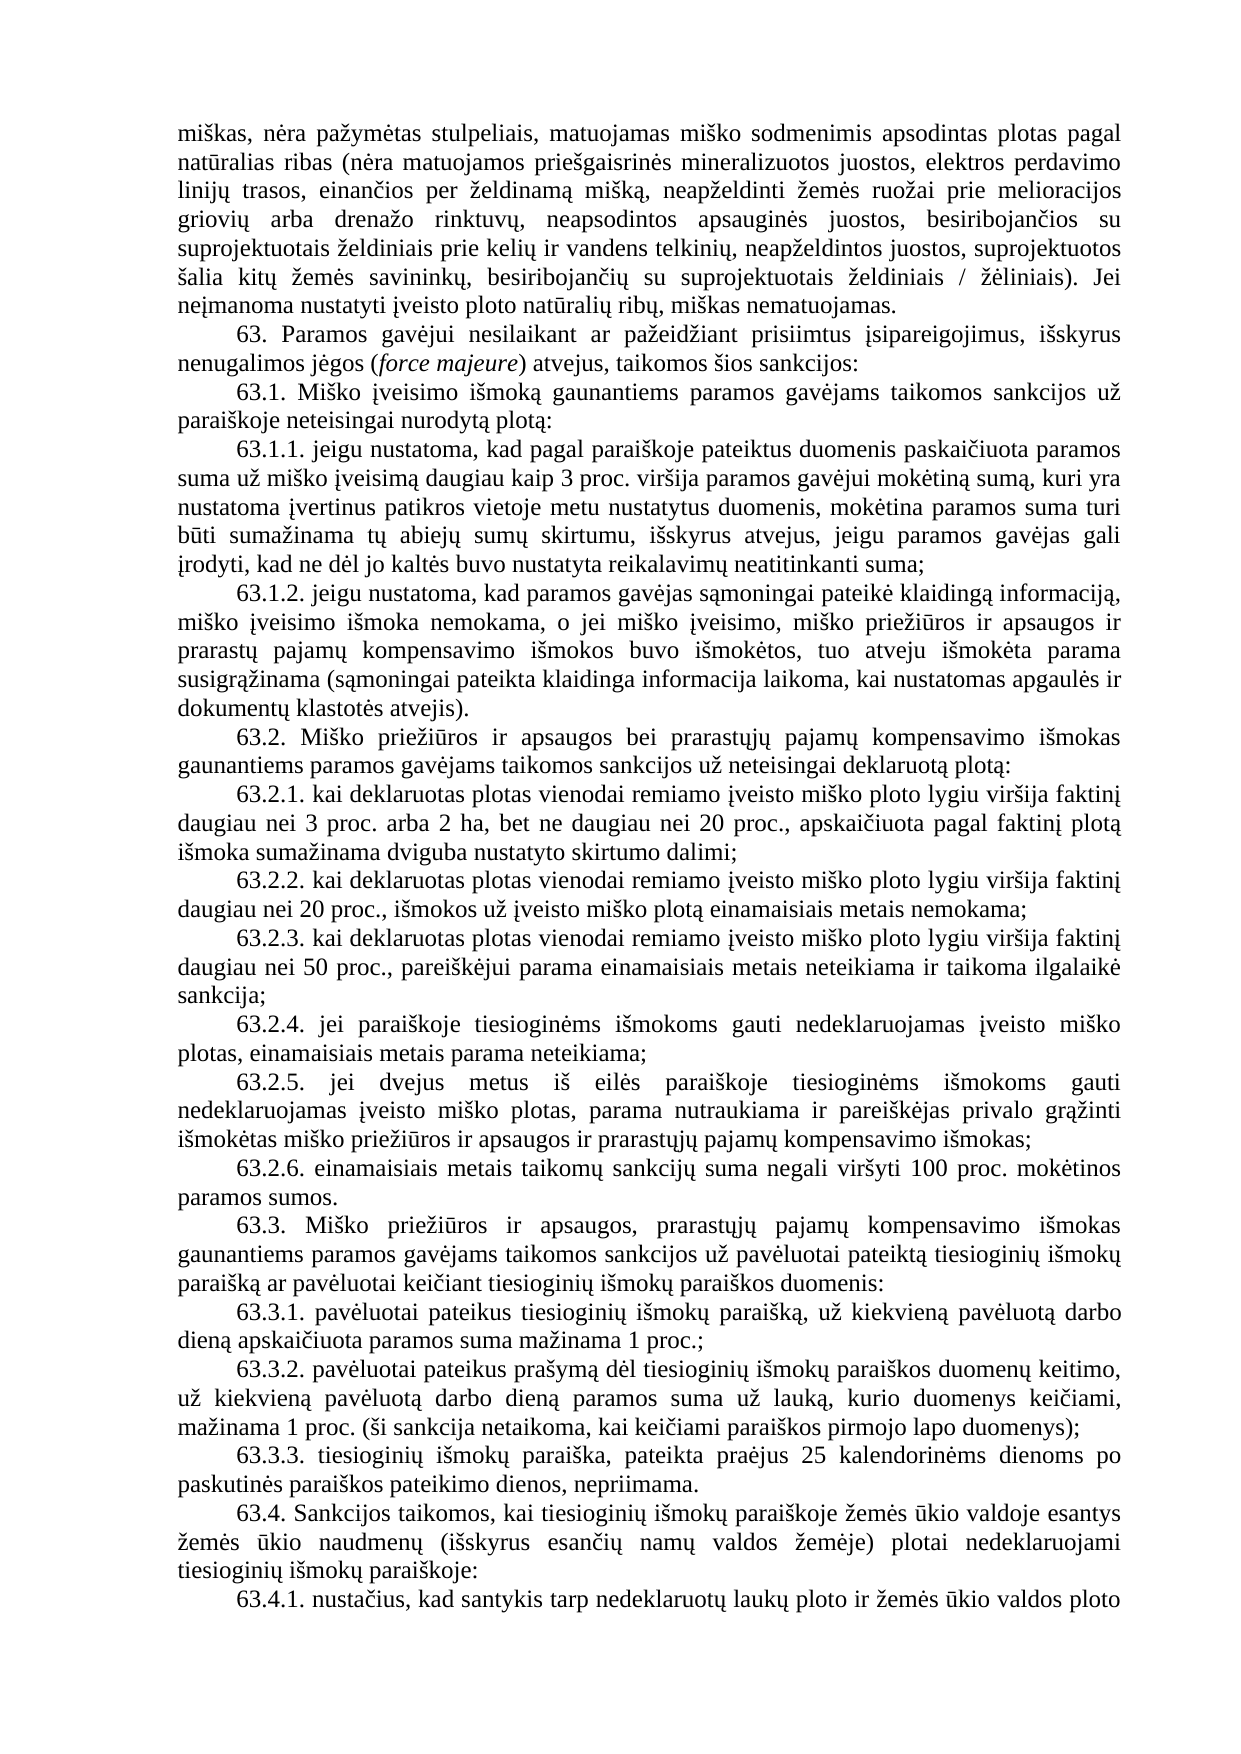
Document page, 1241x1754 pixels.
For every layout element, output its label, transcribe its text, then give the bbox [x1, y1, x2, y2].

text 63. Paramos gavėjui nesilaikant ar pažeidžiant prisiimtus įsipareigojimus, išskyrus nenugalimos jėgos (force majeure) atvejus, taikomos šios sankcijos: [177, 319, 1122, 377]
text 63.2.1. kai deklaruotas plotas vienodai remiamo įveisto miško ploto lygiu viršija faktinį daugiau nei 3 proc. arba 2 ha, bet ne daugiau nei 20 proc., apskaičiuota pagal faktinį plotą išmoka sumažinama dviguba nustatyto skirtumo dalimi; [177, 779, 1122, 866]
text 63.3.3. tiesioginių išmokų paraiška, pateikta praėjus 25 kalendorinėms dienoms po paskutinės paraiškos pateikimo dienos, nepriimama. [177, 1441, 1122, 1498]
text 63.3.2. pavėluotai pateikus prašymą dėl tiesioginių išmokų paraiškos duomenų keitimo, už kiekvieną pavėluotą darbo dieną paramos suma už lauką, kurio duomenys keičiami, mažinama 1 proc. (ši sankcija netaikoma, kai keičiami paraiškos pirmojo lapo duomenys); [177, 1354, 1122, 1441]
text 63.2.3. kai deklaruotas plotas vienodai remiamo įveisto miško ploto lygiu viršija faktinį daugiau nei 50 proc., pareiškėjui parama einamaisiais metais neteikiama ir taikoma ilgalaikė sankcija; [177, 923, 1122, 1009]
text 63.2. Miško priežiūros ir apsaugos bei prarastųjų pajamų kompensavimo išmokas gaunantiems paramos gavėjams taikomos sankcijos už neteisingai deklaruotą plotą: [177, 722, 1122, 779]
text 63.4.1. nustačius, kad santykis tarp nedeklaruotų laukų ploto ir žemės ūkio valdos ploto [177, 1584, 1122, 1613]
text 63.2.5. jei dvejus metus iš eilės paraiškoje tiesioginėms išmokoms gauti nedeklaruojamas įveisto miško plotas, parama nutraukiama ir pareiškėjas privalo grąžinti išmokėtas miško priežiūros ir apsaugos ir prarastųjų pajamų kompensavimo išmokas; [177, 1067, 1122, 1153]
text 63.4. Sankcijos taikomos, kai tiesioginių išmokų paraiškoje žemės ūkio valdoje esantys žemės ūkio naudmenų (išskyrus esančių namų valdos žemėje) plotai nedeklaruojami tiesioginių išmokų paraiškoje: [177, 1498, 1122, 1584]
text 63.2.2. kai deklaruotas plotas vienodai remiamo įveisto miško ploto lygiu viršija faktinį daugiau nei 20 proc., išmokos už įveisto miško plotą einamaisiais metais nemokama; [177, 866, 1122, 923]
text 63.3.1. pavėluotai pateikus tiesioginių išmokų paraišką, už kiekvieną pavėluotą darbo dieną apskaičiuota paramos suma mažinama 1 proc.; [177, 1297, 1122, 1354]
text 63.2.4. jei paraiškoje tiesioginėms išmokoms gauti nedeklaruojamas įveisto miško plotas, einamaisiais metais parama neteikiama; [177, 1009, 1122, 1067]
text 63.1.1. jeigu nustatoma, kad pagal paraiškoje pateiktus duomenis paskaičiuota paramos suma už miško įveisimą daugiau kaip 3 proc. viršija paramos gavėjui mokėtiną sumą, kuri yra nustatoma įvertinus patikros vietoje metu nustatytus duomenis, mokėtina paramos suma turi būti sumažinama tų abiejų sumų skirtumu, išskyrus atvejus, jeigu paramos gavėjas gali įrodyti, kad ne dėl jo kaltės buvo nustatyta reikalavimų neatitinkanti suma; [177, 434, 1122, 578]
text 63.1.2. jeigu nustatoma, kad paramos gavėjas sąmoningai pateikė klaidingą informaciją, miško įveisimo išmoka nemokama, o jei miško įveisimo, miško priežiūros ir apsaugos ir prarastų pajamų kompensavimo išmokos buvo išmokėtos, tuo atveju išmokėta parama susigrąžinama (sąmoningai pateikta klaidinga informacija laikoma, kai nustatomas apgaulės ir dokumentų klastotės atvejis). [177, 578, 1122, 722]
text 63.1. Miško įveisimo išmoką gaunantiems paramos gavėjams taikomos sankcijos už paraiškoje neteisingai nurodytą plotą: [177, 377, 1122, 434]
text 63.3. Miško priežiūros ir apsaugos, prarastųjų pajamų kompensavimo išmokas gaunantiems paramos gavėjams taikomos sankcijos už pavėluotai pateiktą tiesioginių išmokų paraišką ar pavėluotai keičiant tiesioginių išmokų paraiškos duomenis: [177, 1211, 1122, 1297]
text miškas, nėra pažymėtas stulpeliais, matuojamas miško sodmenimis apsodintas plotas pagal natūralias ribas (nėra matuojamos priešgaisrinės mineralizuotos juostos, elektros perdavimo linijų trasos, einančios per želdinamą mišką, neapželdinti žemės ruožai prie melioracijos griovių arba drenažo rinktuvų, neapsodintos apsauginės juostos, besiribojančios su suprojektuotais želdiniais prie kelių ir vandens telkinių, neapželdintos juostos, suprojektuotos šalia kitų žemės savininkų, besiribojančių su suprojektuotais želdiniais / žėliniais). Jei neįmanoma nustatyti įveisto ploto natūralių ribų, miškas nematuojamas. [177, 118, 1122, 319]
text 63.2.6. einamaisiais metais taikomų sankcijų suma negali viršyti 100 proc. mokėtinos paramos sumos. [177, 1153, 1122, 1211]
